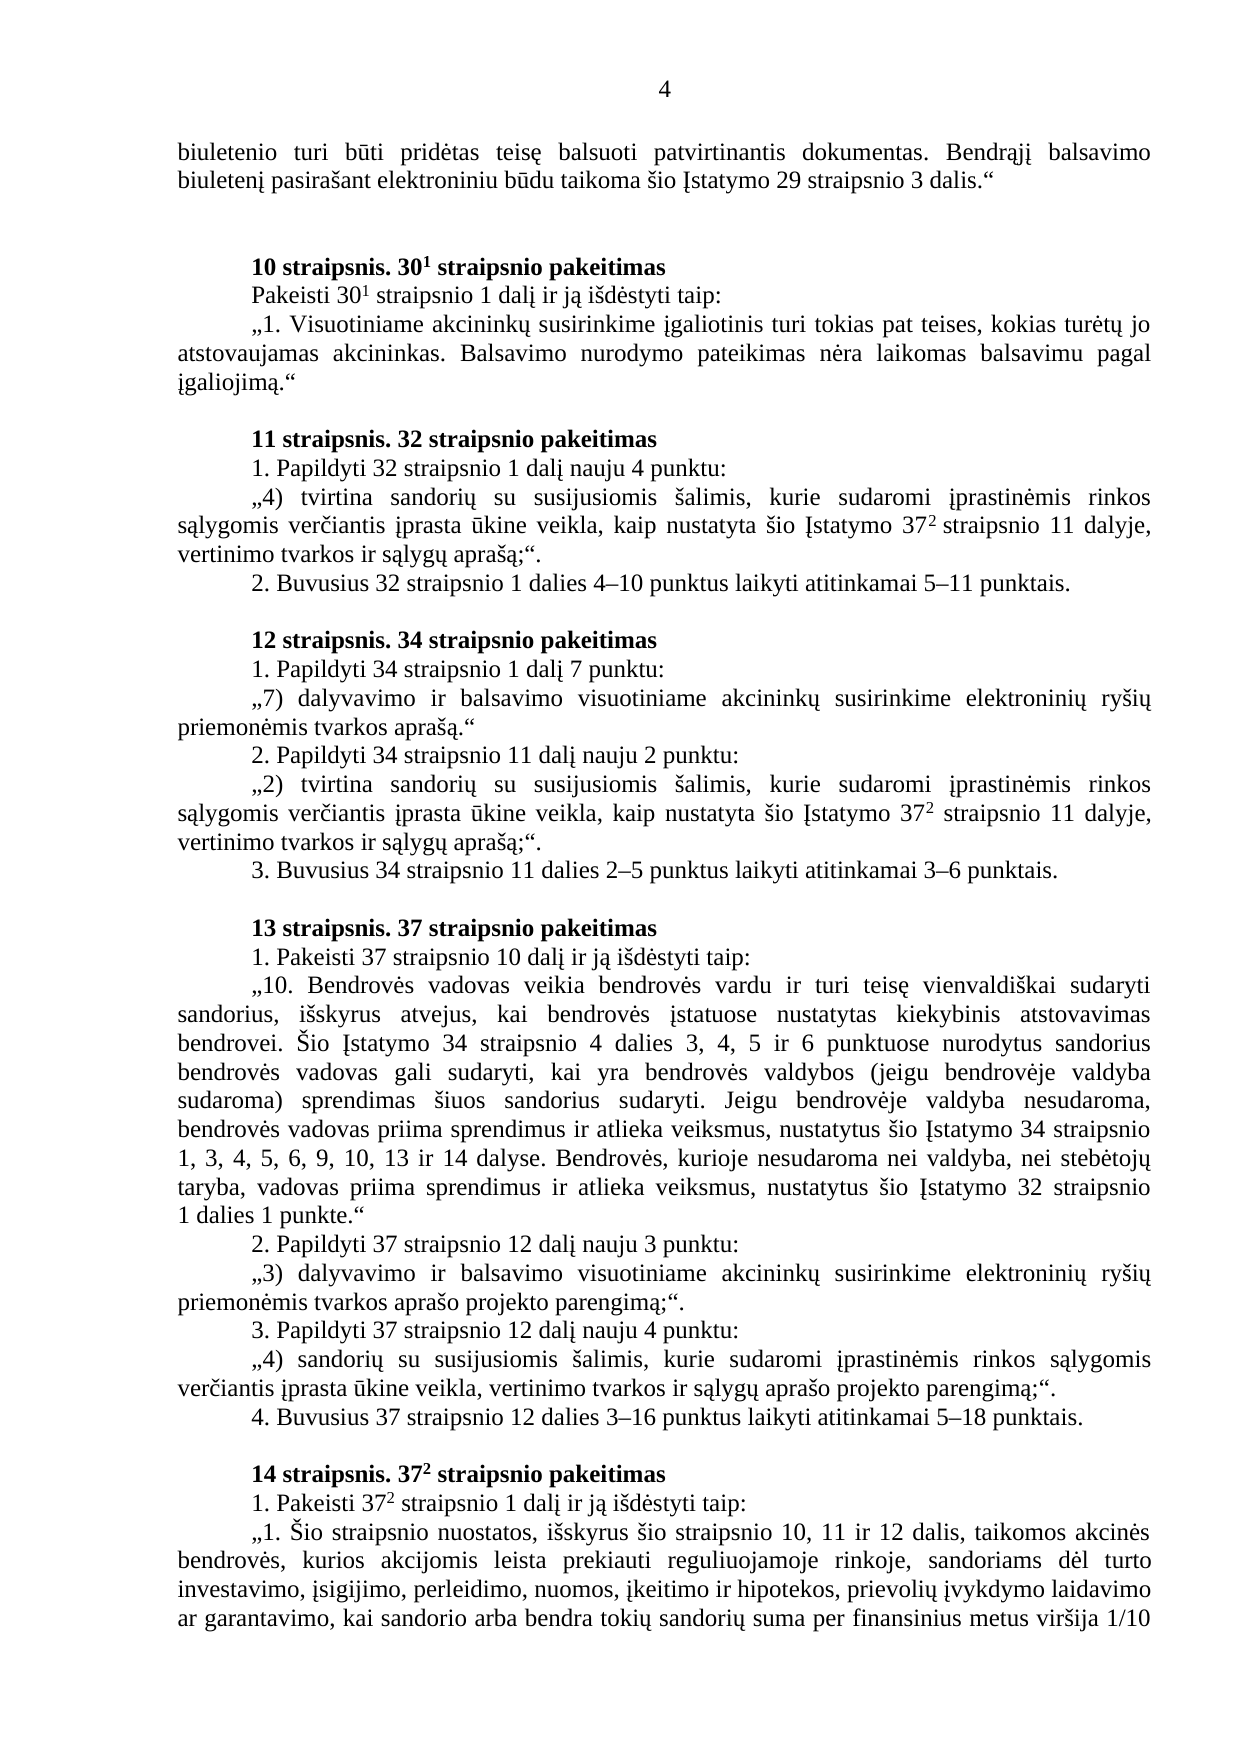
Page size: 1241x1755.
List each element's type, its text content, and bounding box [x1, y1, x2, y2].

text 13 straipsnis. 37 straipsnio pakeitimas [177, 913, 1152, 942]
text biuletenio turi būti pridėtas teisę balsuoti patvirtinantis dokumentas. Bendrąjį balsavimo biuletenį pasirašant elektroniniu būdu taikoma šio Įstatymo 29 straipsnio 3 dalis.“ [177, 137, 1152, 194]
text 3. Papildyti 37 straipsnio 12 dalį nauju 4 punktu: [177, 1315, 1152, 1344]
text 12 straipsnis. 34 straipsnio pakeitimas [177, 625, 1152, 654]
text 1. Pakeisti 37 straipsnio 10 dalį ir ją išdėstyti taip: [177, 942, 1152, 970]
text „1. Visuotiniame akcininkų susirinkime įgaliotinis turi tokias pat teises, kokias turėtų jo atstovaujamas akcininkas. Balsavimo nurodymo pateikimas nėra laikomas balsavimu pagal įgaliojimą.“ [177, 309, 1152, 395]
text 2. Buvusius 32 straipsnio 1 dalies 4–10 punktus laikyti atitinkamai 5–11 punktais. [177, 568, 1152, 597]
text „10. Bendrovės vadovas veikia bendrovės vardu ir turi teisę vienvaldiškai sudaryti sandorius, išskyrus atvejus, kai bendrovės įstatuose nustatytas kiekybinis atstovavimas bendrovei. Šio Įstatymo 34 straipsnio 4 dalies 3, 4, 5 ir 6 punktuose nurodytus sandorius bendrovės vadovas gali sudaryti, kai yra bendrovės valdybos (jeigu bendrovėje valdyba sudaroma) sprendimas šiuos sandorius sudaryti. Jeigu bendrovėje valdyba nesudaroma, bendrovės vadovas priima sprendimus ir atlieka veiksmus, nustatytus šio Įstatymo 34 straipsnio 1, 3, 4, 5, 6, 9, 10, 13 ir 14 dalyse. Bendrovės, kurioje nesudaroma nei valdyba, nei stebėtojų taryba, vadovas priima sprendimus ir atlieka veiksmus, nustatytus šio Įstatymo 32 straipsnio 1 dalies 1 punkte.“ [177, 970, 1152, 1229]
text 4. Buvusius 37 straipsnio 12 dalies 3–16 punktus laikyti atitinkamai 5–18 punktais. [177, 1402, 1152, 1430]
text „1. Šio straipsnio nuostatos, išskyrus šio straipsnio 10, 11 ir 12 dalis, taikomos akcinės bendrovės, kurios akcijomis leista prekiauti reguliuojamoje rinkoje, sandoriams dėl turto investavimo, įsigijimo, perleidimo, nuomos, įkeitimo ir hipotekos, prievolių įvykdymo laidavimo ar garantavimo, kai sandorio arba bendra tokių sandorių suma per finansinius metus viršija 1/10 [177, 1517, 1152, 1632]
text 1. Papildyti 34 straipsnio 1 dalį 7 punktu: [177, 654, 1152, 683]
text „4) sandorių su susijusiomis šalimis, kurie sudaromi įprastinėmis rinkos sąlygomis verčiantis įprasta ūkine veikla, vertinimo tvarkos ir sąlygų aprašo projekto parengimą;“. [177, 1344, 1152, 1402]
text 10 straipsnis. 301 straipsnio pakeitimas [177, 252, 1152, 280]
text „7) dalyvavimo ir balsavimo visuotiniame akcininkų susirinkime elektroninių ryšių priemonėmis tvarkos aprašą.“ [177, 683, 1152, 740]
text 14 straipsnis. 372 straipsnio pakeitimas [177, 1459, 1152, 1488]
text 11 straipsnis. 32 straipsnio pakeitimas [177, 424, 1152, 453]
text 3. Buvusius 34 straipsnio 11 dalies 2–5 punktus laikyti atitinkamai 3–6 punktais. [177, 855, 1152, 884]
text „4) tvirtina sandorių su susijusiomis šalimis, kurie sudaromi įprastinėmis rinkos sąlygomis verčiantis įprasta ūkine veikla, kaip nustatyta šio Įstatymo 372 straipsnio 11 dalyje, vertinimo tvarkos ir sąlygų aprašą;“. [177, 482, 1152, 568]
text „3) dalyvavimo ir balsavimo visuotiniame akcininkų susirinkime elektroninių ryšių priemonėmis tvarkos aprašo projekto parengimą;“. [177, 1258, 1152, 1315]
text 2. Papildyti 37 straipsnio 12 dalį nauju 3 punktu: [177, 1229, 1152, 1258]
text Pakeisti 301 straipsnio 1 dalį ir ją išdėstyti taip: [177, 280, 1152, 309]
text 1. Papildyti 32 straipsnio 1 dalį nauju 4 punktu: [177, 453, 1152, 482]
text „2) tvirtina sandorių su susijusiomis šalimis, kurie sudaromi įprastinėmis rinkos sąlygomis verčiantis įprasta ūkine veikla, kaip nustatyta šio Įstatymo 372 straipsnio 11 dalyje, vertinimo tvarkos ir sąlygų aprašą;“. [177, 769, 1152, 855]
text 1. Pakeisti 372 straipsnio 1 dalį ir ją išdėstyti taip: [177, 1488, 1152, 1517]
text 2. Papildyti 34 straipsnio 11 dalį nauju 2 punktu: [177, 740, 1152, 769]
